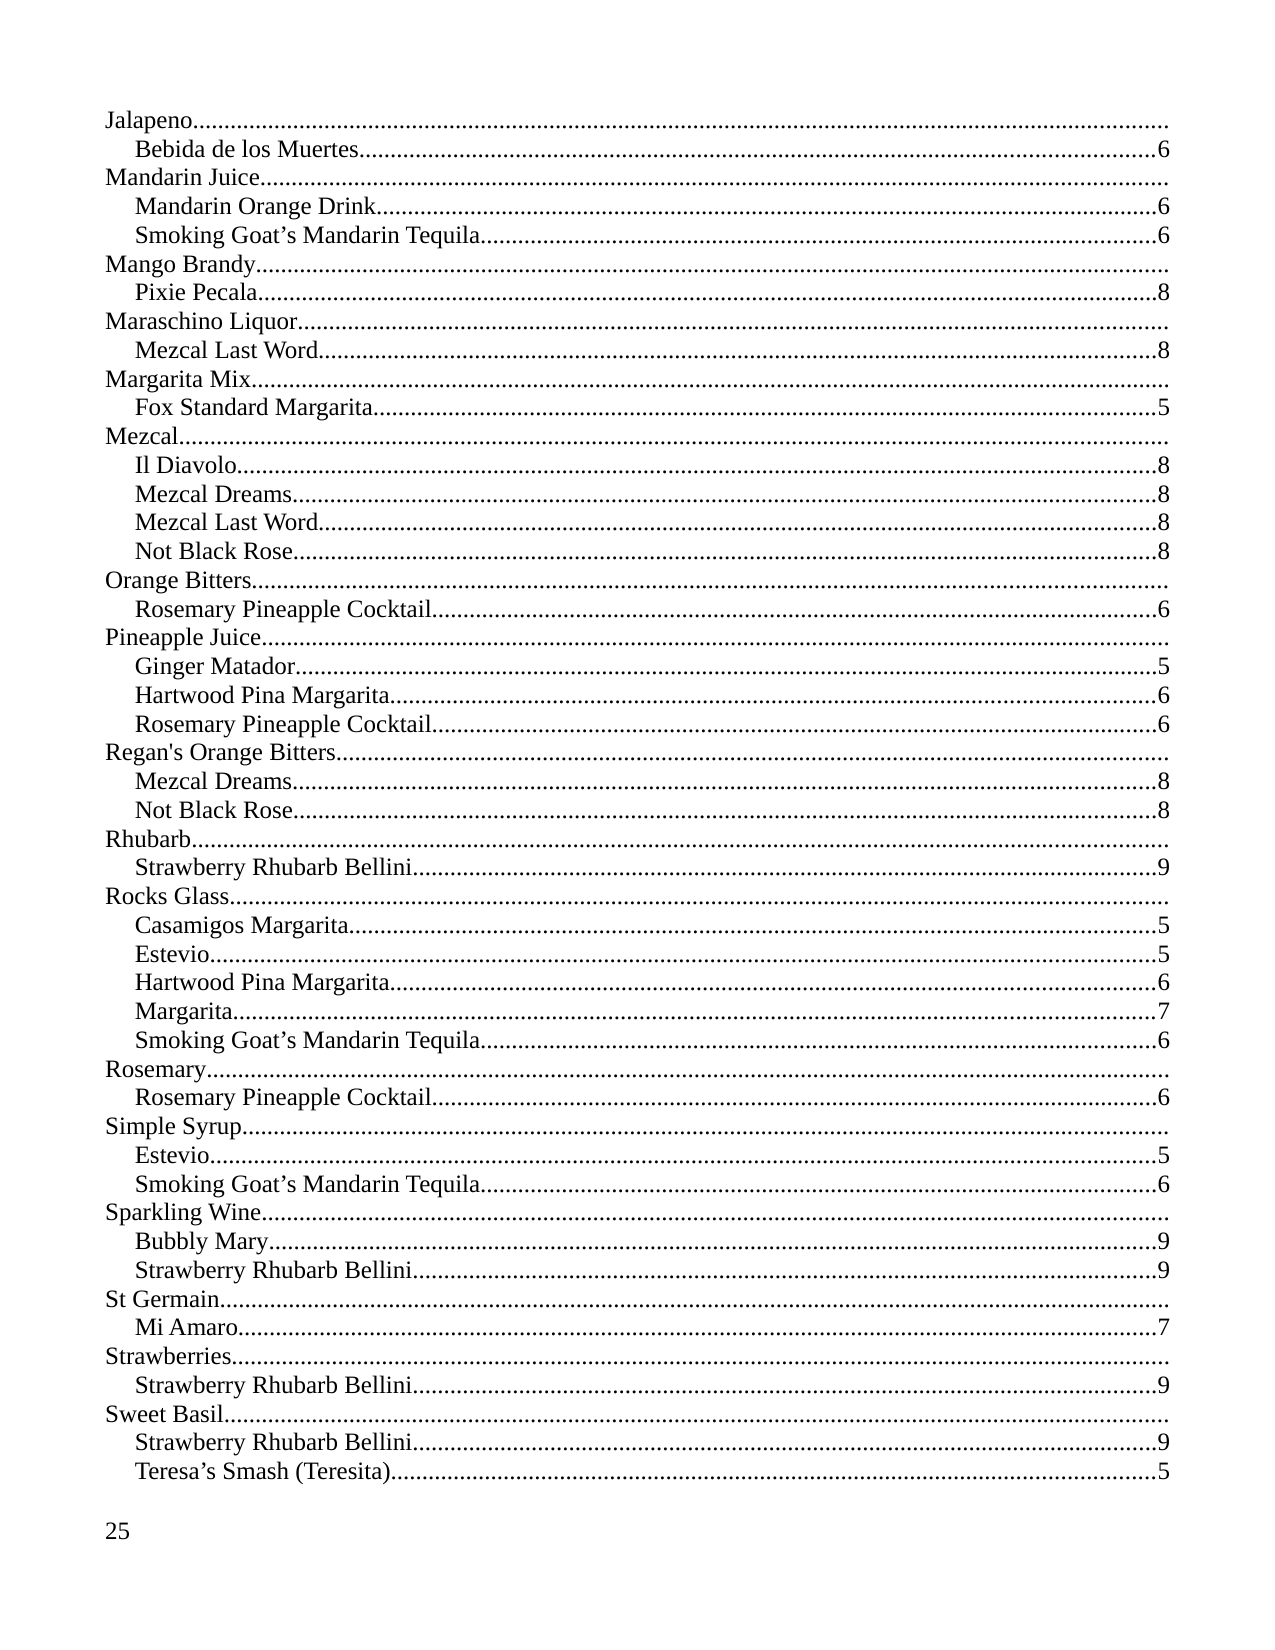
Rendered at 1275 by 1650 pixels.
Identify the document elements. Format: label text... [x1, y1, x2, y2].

text Smoking Goat’s Mandarin Tequila 6 [134, 1025, 1170, 1054]
text Strawberry Rhubarb Bellini 9 [134, 1427, 1170, 1456]
text Maraschino Liquor [105, 306, 1170, 335]
text Estevio 5 [134, 1140, 1170, 1169]
text Sparkling Wine [105, 1197, 1170, 1226]
text Not Black Rose 8 [134, 536, 1170, 565]
text Il Diavolo 8 [134, 450, 1170, 479]
text Hartwood Pina Margarita 6 [134, 680, 1170, 709]
text Not Black Rose 8 [134, 795, 1170, 824]
text Orange Bitters [105, 565, 1170, 594]
text Strawberries [105, 1341, 1170, 1370]
text St Germain [105, 1284, 1170, 1312]
text Regan's Orange Bitters [105, 737, 1170, 766]
text Pineapple Juice [105, 622, 1170, 651]
text Rosemary [105, 1054, 1170, 1082]
text Margarita 7 [134, 996, 1170, 1025]
text Mango Brandy [105, 249, 1170, 277]
text Bubbly Mary 9 [134, 1226, 1170, 1255]
text Strawberry Rhubarb Bellini 9 [134, 1255, 1170, 1284]
text Rosemary Pineapple Cocktail 6 [134, 1082, 1170, 1111]
text Mezcal Dreams 8 [134, 766, 1170, 795]
text Mandarin Juice [105, 162, 1170, 191]
text Jalapeno [105, 105, 1170, 134]
text Rosemary Pineapple Cocktail 6 [134, 594, 1170, 622]
text Rocks Glass [105, 881, 1170, 910]
text Strawberry Rhubarb Bellini 9 [134, 1370, 1170, 1399]
text Fox Standard Margarita 5 [134, 392, 1170, 421]
text Smoking Goat’s Mandarin Tequila 6 [134, 220, 1170, 249]
text Hartwood Pina Margarita 6 [134, 967, 1170, 996]
text Mi Amaro 7 [134, 1312, 1170, 1341]
text Rosemary Pineapple Cocktail 6 [134, 709, 1170, 737]
text Mezcal Dreams 8 [134, 479, 1170, 507]
text Mezcal [105, 421, 1170, 450]
text Estevio 5 [134, 939, 1170, 967]
text Bebida de los Muertes 6 [134, 134, 1170, 162]
text Smoking Goat’s Mandarin Tequila 6 [134, 1169, 1170, 1197]
text Sweet Basil [105, 1399, 1170, 1427]
text Rhubarb [105, 824, 1170, 852]
text Ginger Matador 5 [134, 651, 1170, 680]
text Teresa’s Smash (Teresita) 5 [134, 1456, 1170, 1485]
text Mezcal Last Word 8 [134, 507, 1170, 536]
text Mandarin Orange Drink 6 [134, 191, 1170, 220]
text Margarita Mix [105, 364, 1170, 392]
text Pixie Pecala 8 [134, 277, 1170, 306]
text Casamigos Margarita 5 [134, 910, 1170, 939]
text Mezcal Last Word 8 [134, 335, 1170, 364]
text Strawberry Rhubarb Bellini 9 [134, 852, 1170, 881]
text Simple Syrup [105, 1111, 1170, 1140]
